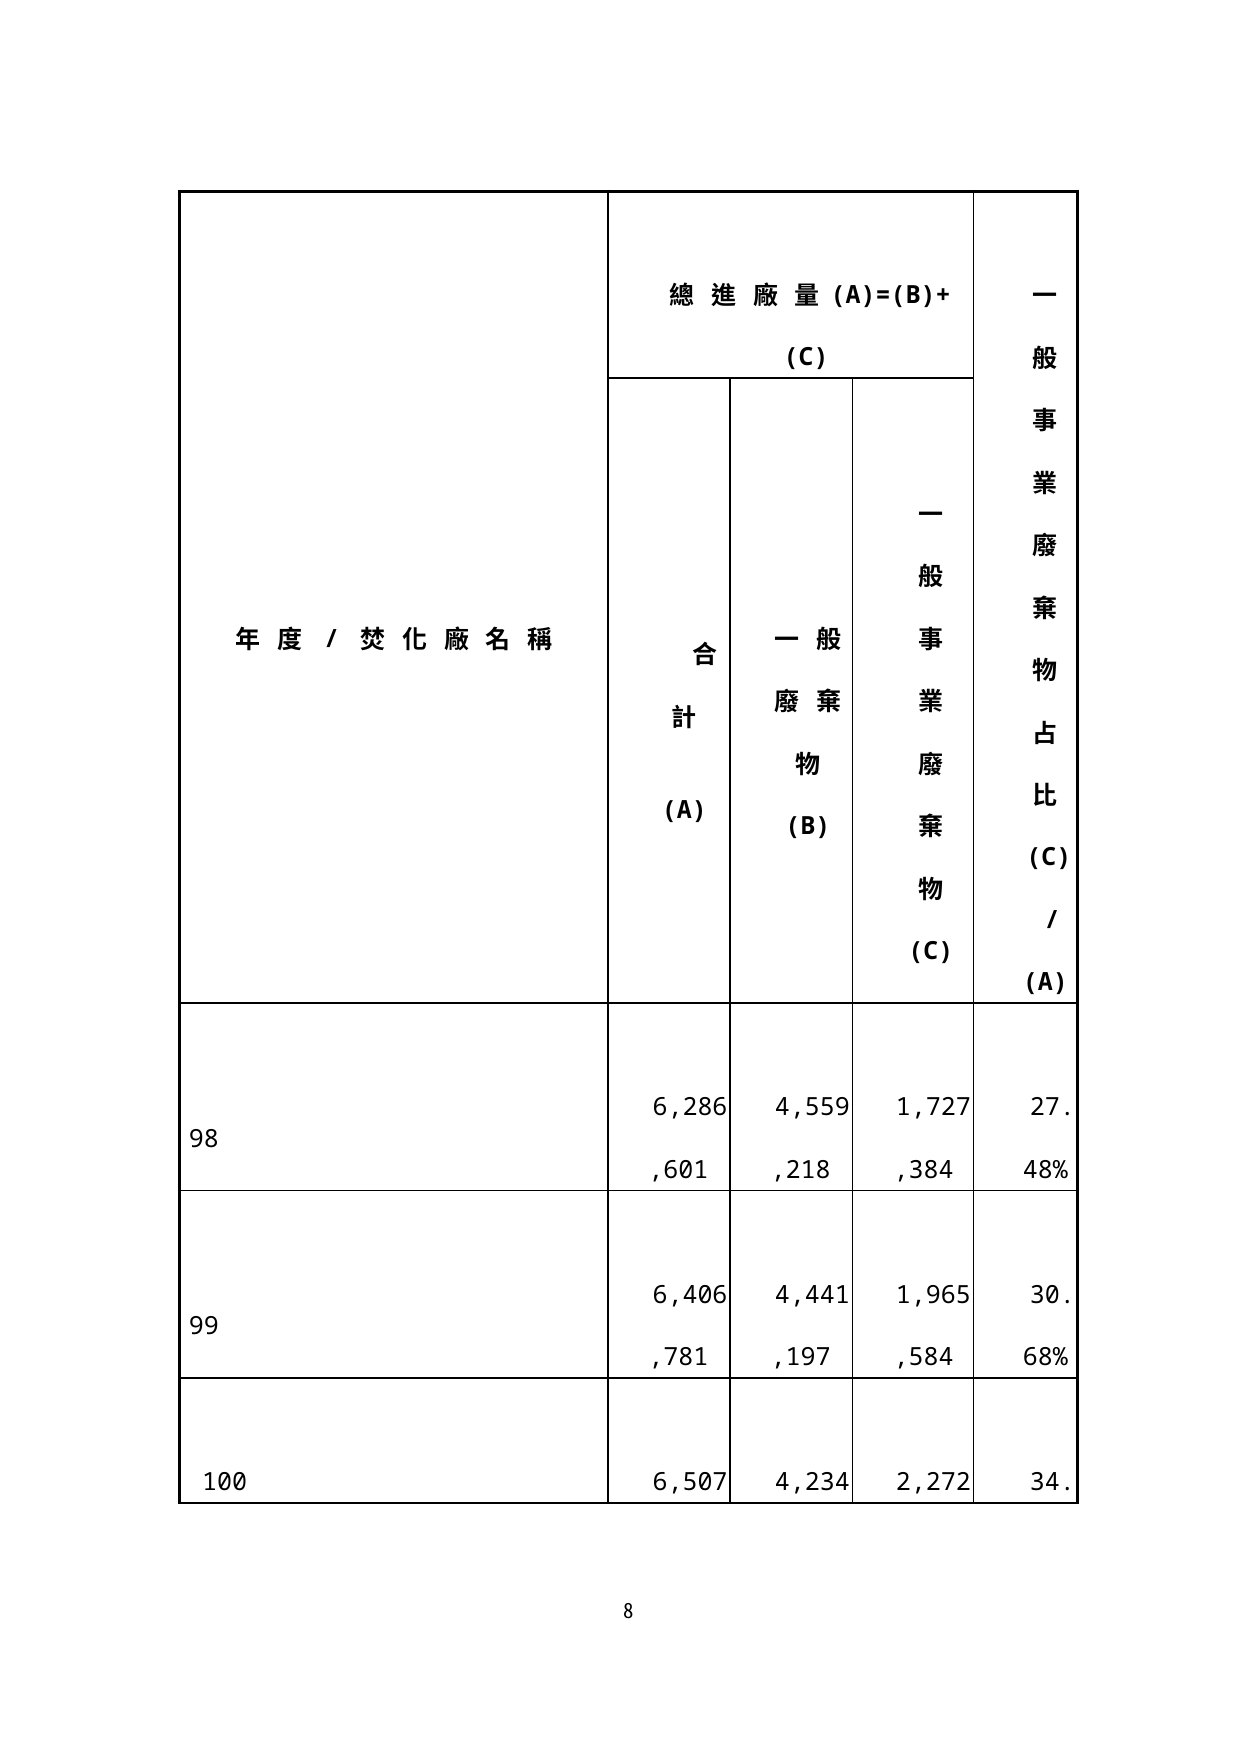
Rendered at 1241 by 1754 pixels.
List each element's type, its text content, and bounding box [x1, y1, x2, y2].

table_cell 1,727,384 [853, 1004, 973, 1189]
table_cell 98 [181, 1004, 607, 1189]
table_cell 1,965,584 [853, 1191, 973, 1377]
table_header 一般事業廢棄物占比(C)/(A) [974, 193, 1076, 1002]
table_cell 合計 (A) [609, 379, 729, 1002]
table_cell 6,286,601 [609, 1004, 729, 1189]
table_header 總進廠量(A)=(B)+(C) [609, 193, 973, 377]
table_cell 30.68% [974, 1191, 1076, 1377]
table_cell 一般廢棄物(B) [731, 379, 852, 1002]
table_header 年度/焚化廠名稱 [181, 193, 607, 1002]
table_cell 99 [181, 1191, 607, 1377]
table_cell 6,406,781 [609, 1191, 729, 1377]
table_cell 4,559,218 [731, 1004, 852, 1189]
table_cell 4,441,197 [731, 1191, 852, 1377]
table_cell 4,234 [731, 1379, 852, 1502]
table_cell 一般事業廢棄物(C) [853, 379, 973, 1002]
table_cell 100 [181, 1379, 607, 1502]
table_cell 34. [974, 1379, 1076, 1502]
table_cell 27.48% [974, 1004, 1076, 1189]
table_cell 2,272 [853, 1379, 973, 1502]
table_cell 6,507 [609, 1379, 729, 1502]
